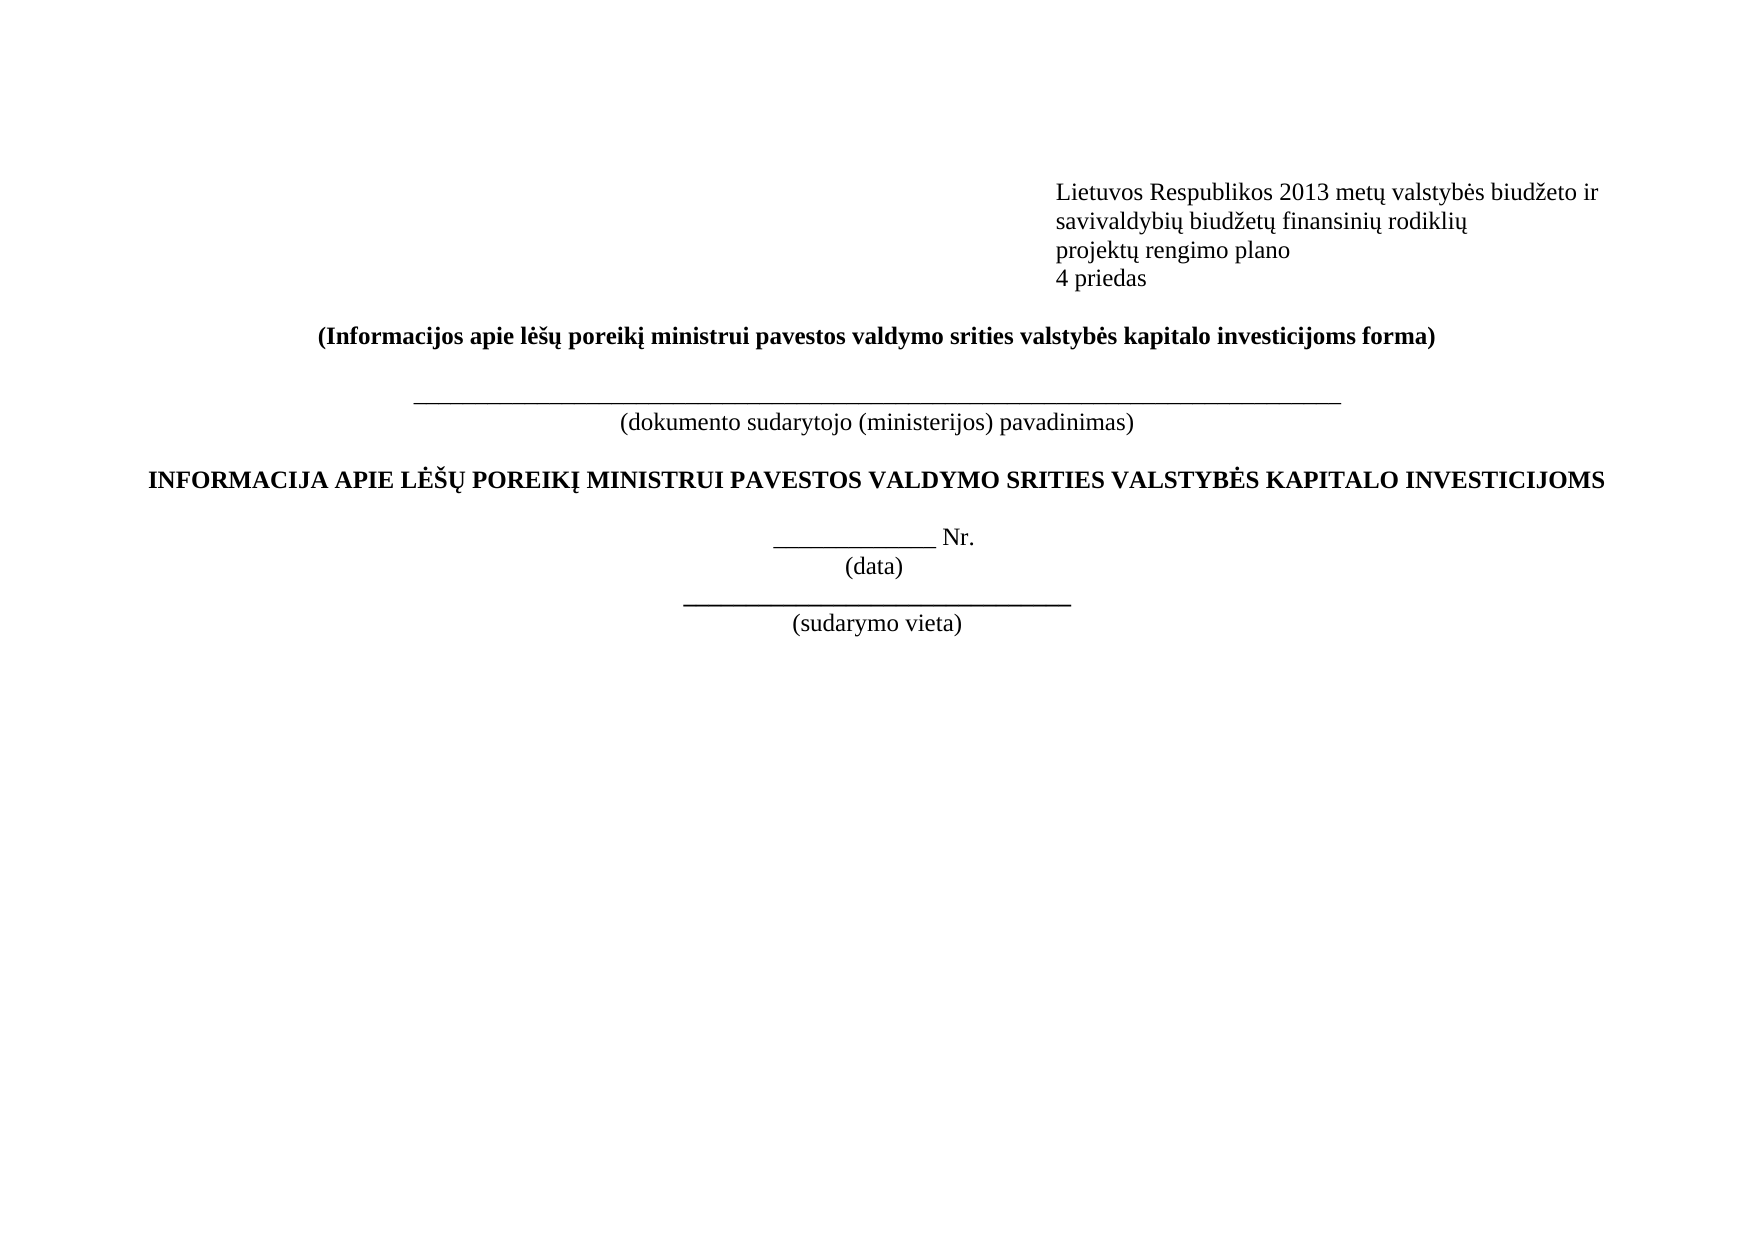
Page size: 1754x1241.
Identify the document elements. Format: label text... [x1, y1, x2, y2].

text _______________________________ [118, 580, 1636, 608]
text 4 priedas [1056, 263, 1636, 292]
text projektų rengimo plano [1056, 235, 1636, 263]
text _ [118, 378, 1636, 407]
text INFORMACIJA APIE LĖŠŲ POREIKĮ MINISTRUI PAVESTOS VALDYMO SRITIES VALSTYBĖS KAPITALO INVESTICIJOMS [118, 465, 1636, 493]
text (data) [118, 551, 1636, 580]
text savivaldybių biudžetų finansinių rodiklių [1056, 206, 1636, 235]
text (sudarymo vieta) [118, 608, 1636, 637]
text (Informacijos apie lėšų poreikį ministrui pavestos valdymo srities valstybės kapitalo investicijoms forma) [118, 321, 1636, 350]
text (dokumento sudarytojo (ministerijos) pavadinimas) [118, 407, 1636, 436]
text _____________ Nr. [118, 522, 1636, 551]
text Lietuvos Respublikos 2013 metų valstybės biudžeto ir [1056, 177, 1636, 206]
